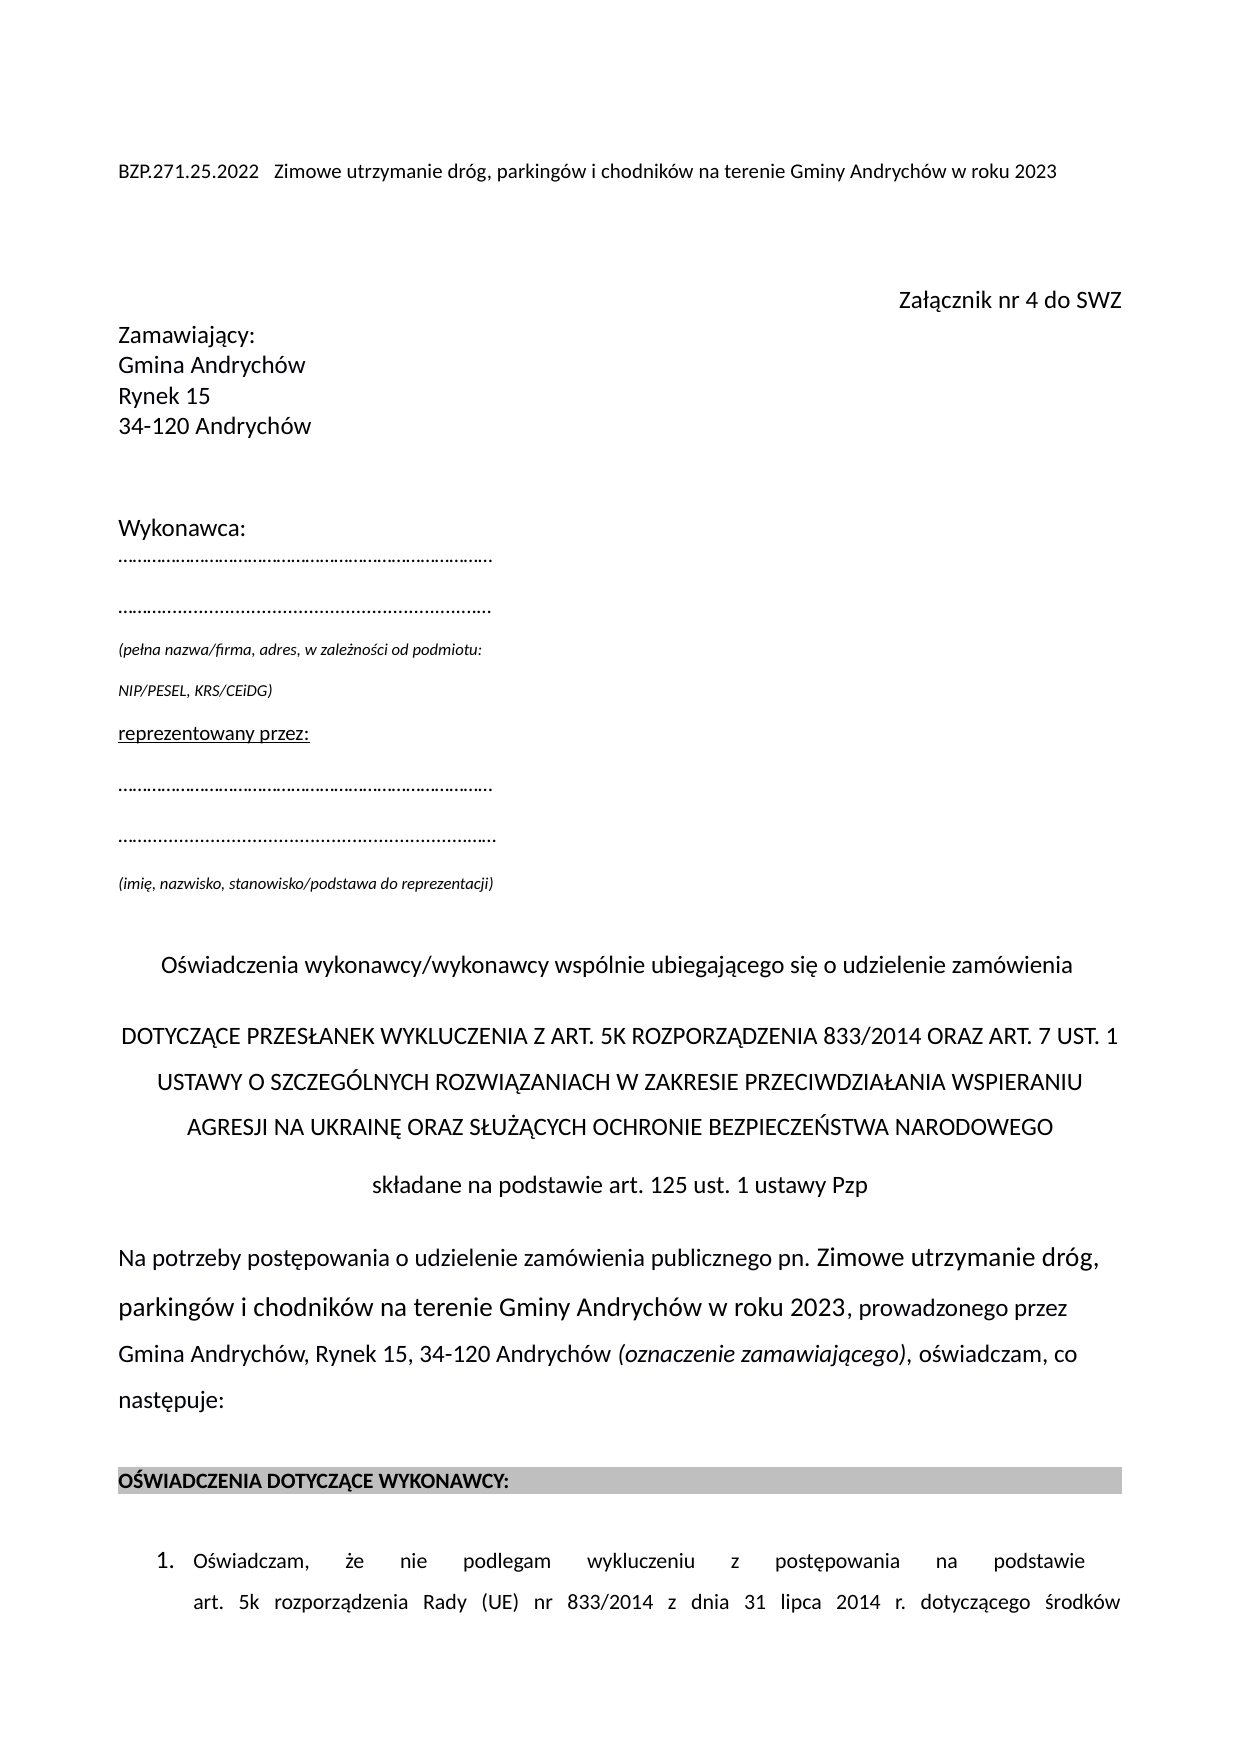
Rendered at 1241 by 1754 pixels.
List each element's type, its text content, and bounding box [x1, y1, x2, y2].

text Wykonawca: [118, 512, 1122, 543]
text 34-120 Andrychów [118, 410, 1122, 441]
text ……………………………………………………………………………............................................................…(pełna nazwa/firma, adres, w zależności od podmiotu: NIP/PESEL, KRS/CEiDG) [118, 543, 502, 700]
text Gmina Andrychów [118, 349, 1122, 380]
text reprezentowany przez: [118, 720, 1122, 746]
text Załącznik nr 4 do SWZ [118, 284, 1122, 314]
text składane na podstawie art. 125 ust. 1 ustawy Pzp [118, 1169, 1122, 1200]
text (imię, nazwisko, stanowisko/podstawa do reprezentacji) [118, 873, 502, 893]
list Oświadczam, że nie podlegam wykluczeniu z postępowania na podstawie art. 5k rozporządzenia Rady (UE) nr 833/2014 z dnia 31 lipca 2014 r. dotyczącego środków [156, 1544, 1122, 1615]
text OŚWIADCZENIA DOTYCZĄCE WYKONAWCY: [118, 1467, 1122, 1494]
text Na potrzeby postępowania o udzielenie zamówienia publicznego pn. Zimowe utrzymanie dróg, parkingów i chodników na terenie Gminy Andrychów w roku 2023, prowadzonego przez Gmina Andrychów, Rynek 15, 34-120 Andrychów (oznaczenie zamawiającego), oświadczam, co następuje: [118, 1240, 1122, 1414]
text ………………………………………………………………………….............................................................…… [118, 771, 502, 847]
text Rynek 15 [118, 380, 1122, 410]
text Oświadczenia wykonawcy/wykonawcy wspólnie ubiegającego się o udzielenie zamówienia [118, 949, 1122, 980]
text DOTYCZĄCE PRZESŁANEK WYKLUCZENIA Z ART. 5K ROZPORZĄDZENIA 833/2014 ORAZ ART. 7 UST. 1 USTAWY o szczególnych rozwiązaniach w zakresie przeciwdziałania wspieraniu agresji na Ukrainę oraz służących ochronie bezpieczeństwa narodowego [118, 1020, 1122, 1142]
text Zamawiający: [118, 319, 1122, 349]
